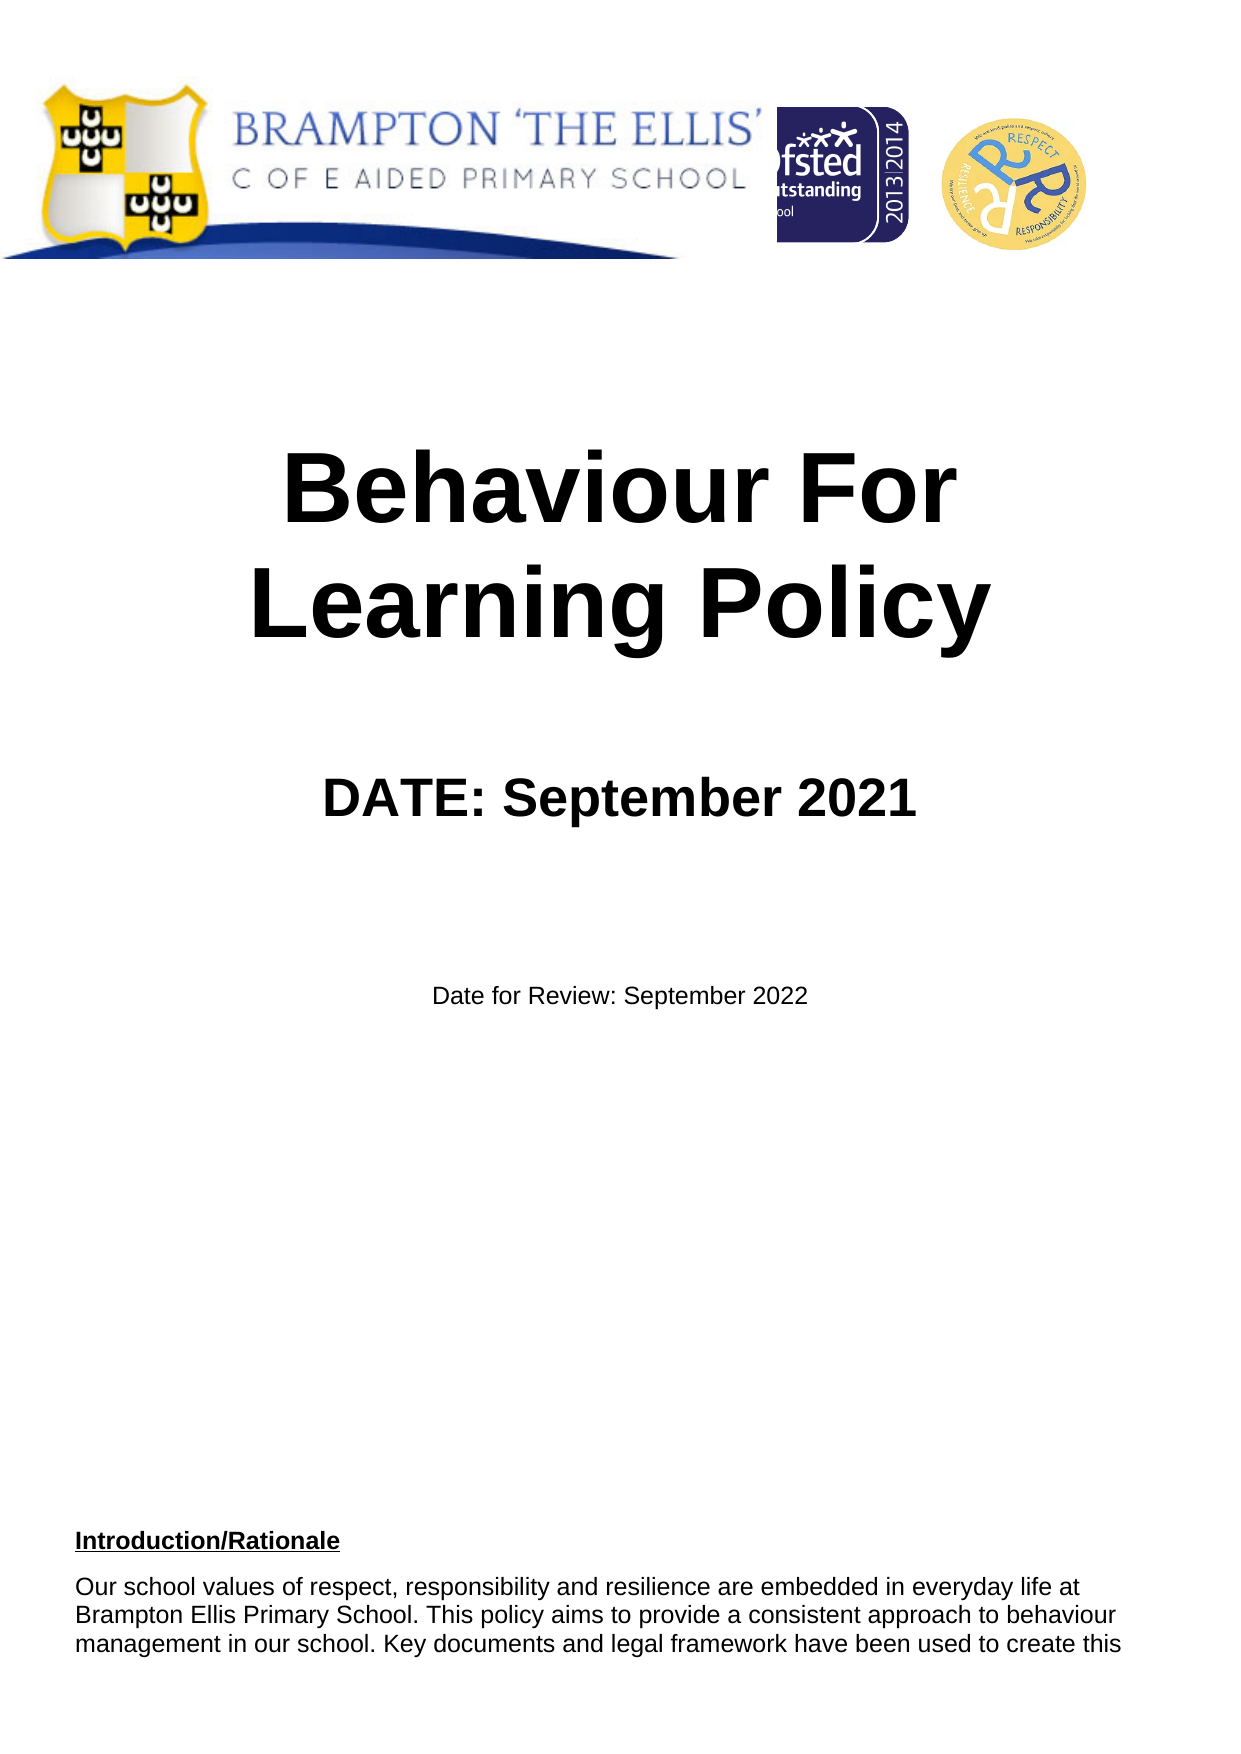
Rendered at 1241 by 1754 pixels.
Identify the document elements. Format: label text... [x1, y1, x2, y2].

text Behaviour For Learning Policy [75, 428, 1165, 658]
text DATE: September 2021 [75, 766, 1165, 828]
text Introduction/Rationale [75, 1526, 1165, 1555]
text Our school values of respect, responsibility and resilience are embedded in everyday life at Brampton Ellis Primary School. This policy aims to provide a consistent approach to behaviour management in our school. Key documents and legal framework have been used to create this [75, 1572, 1165, 1658]
text Date for Review: September 2022 [75, 981, 1165, 1010]
